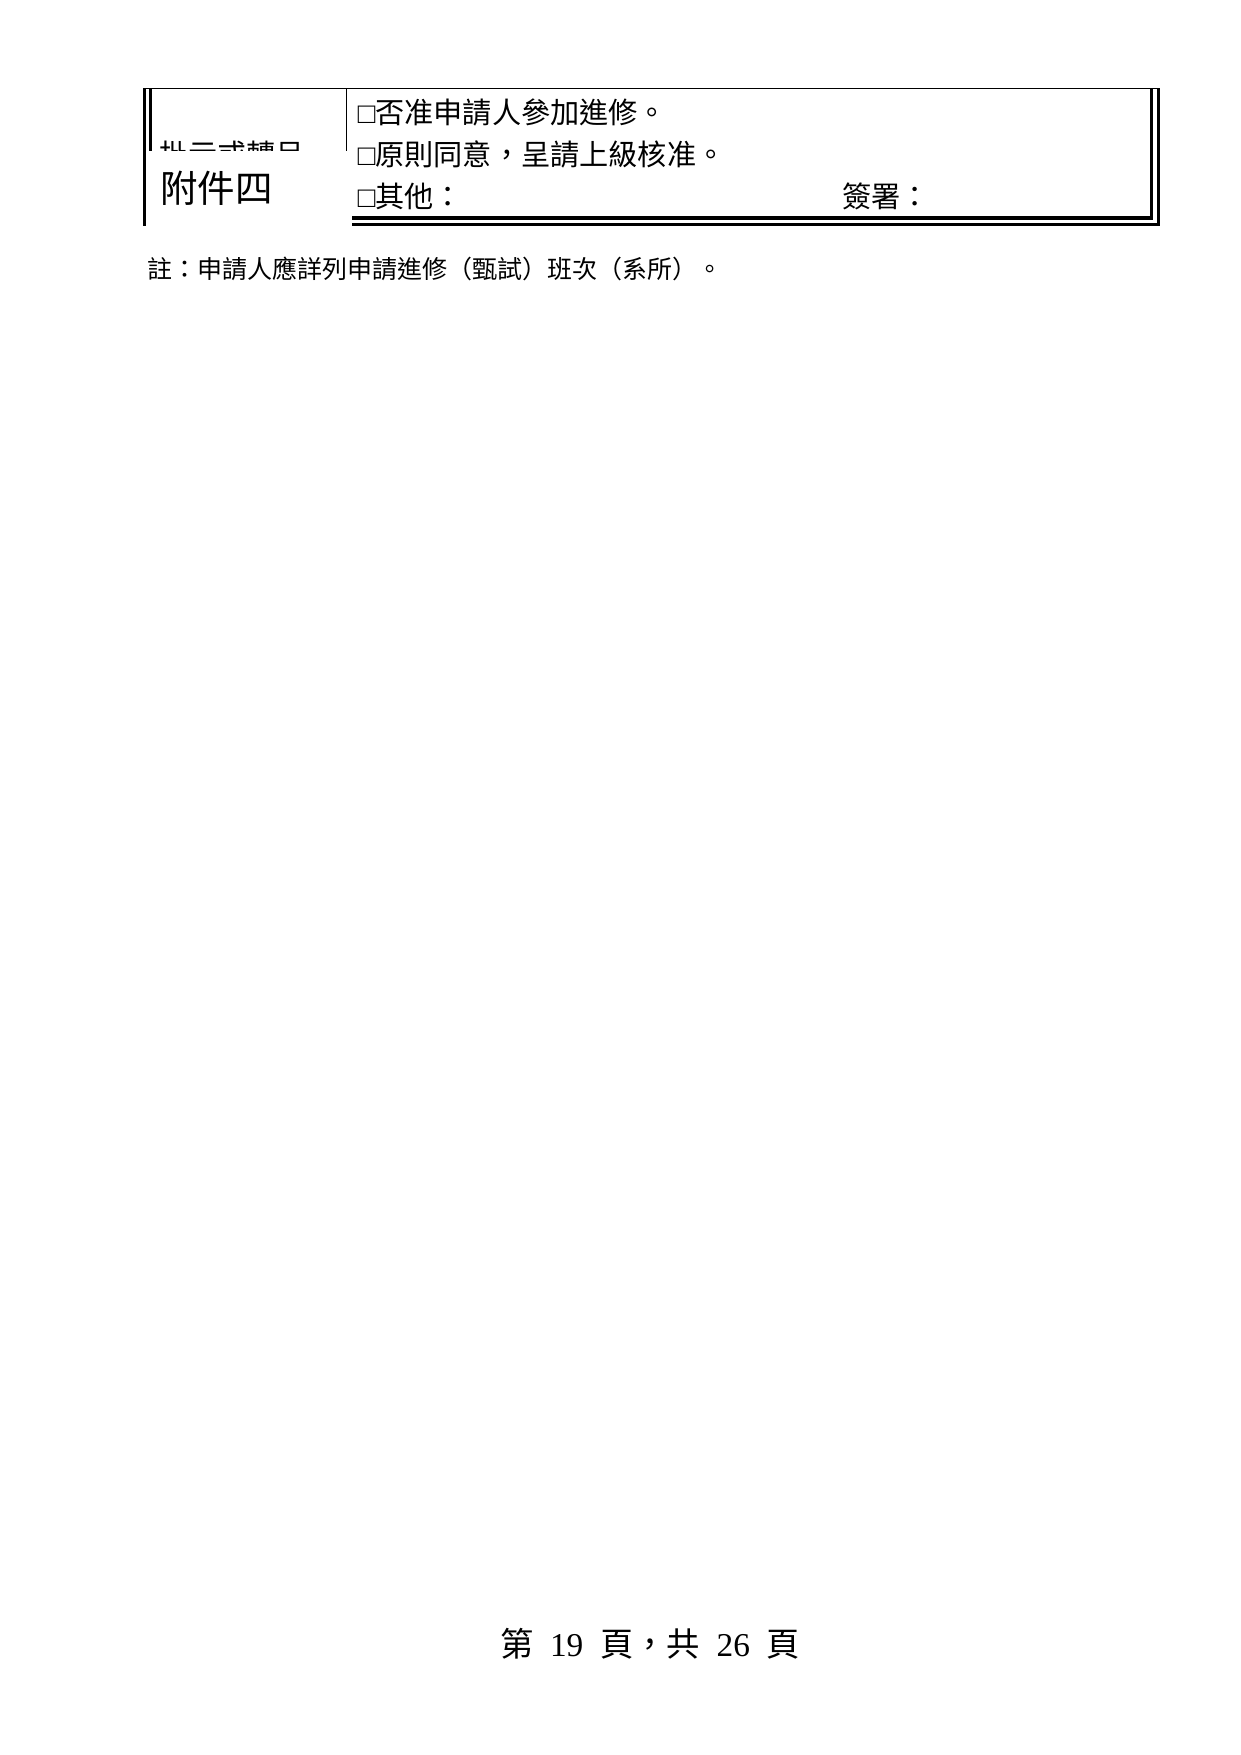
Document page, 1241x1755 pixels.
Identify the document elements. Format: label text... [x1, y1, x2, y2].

table_cell □否准申請人參加進修。 □原則同意，呈請上級核准。 □其他： 簽署： [347, 89, 1150, 216]
table_cell 單位主官 批示或轉呈 [152, 89, 346, 151]
text 附件四 [160, 159, 338, 213]
text 註：申請人應詳列申請進修（甄試）班次（系所）。 [146, 151, 1152, 288]
